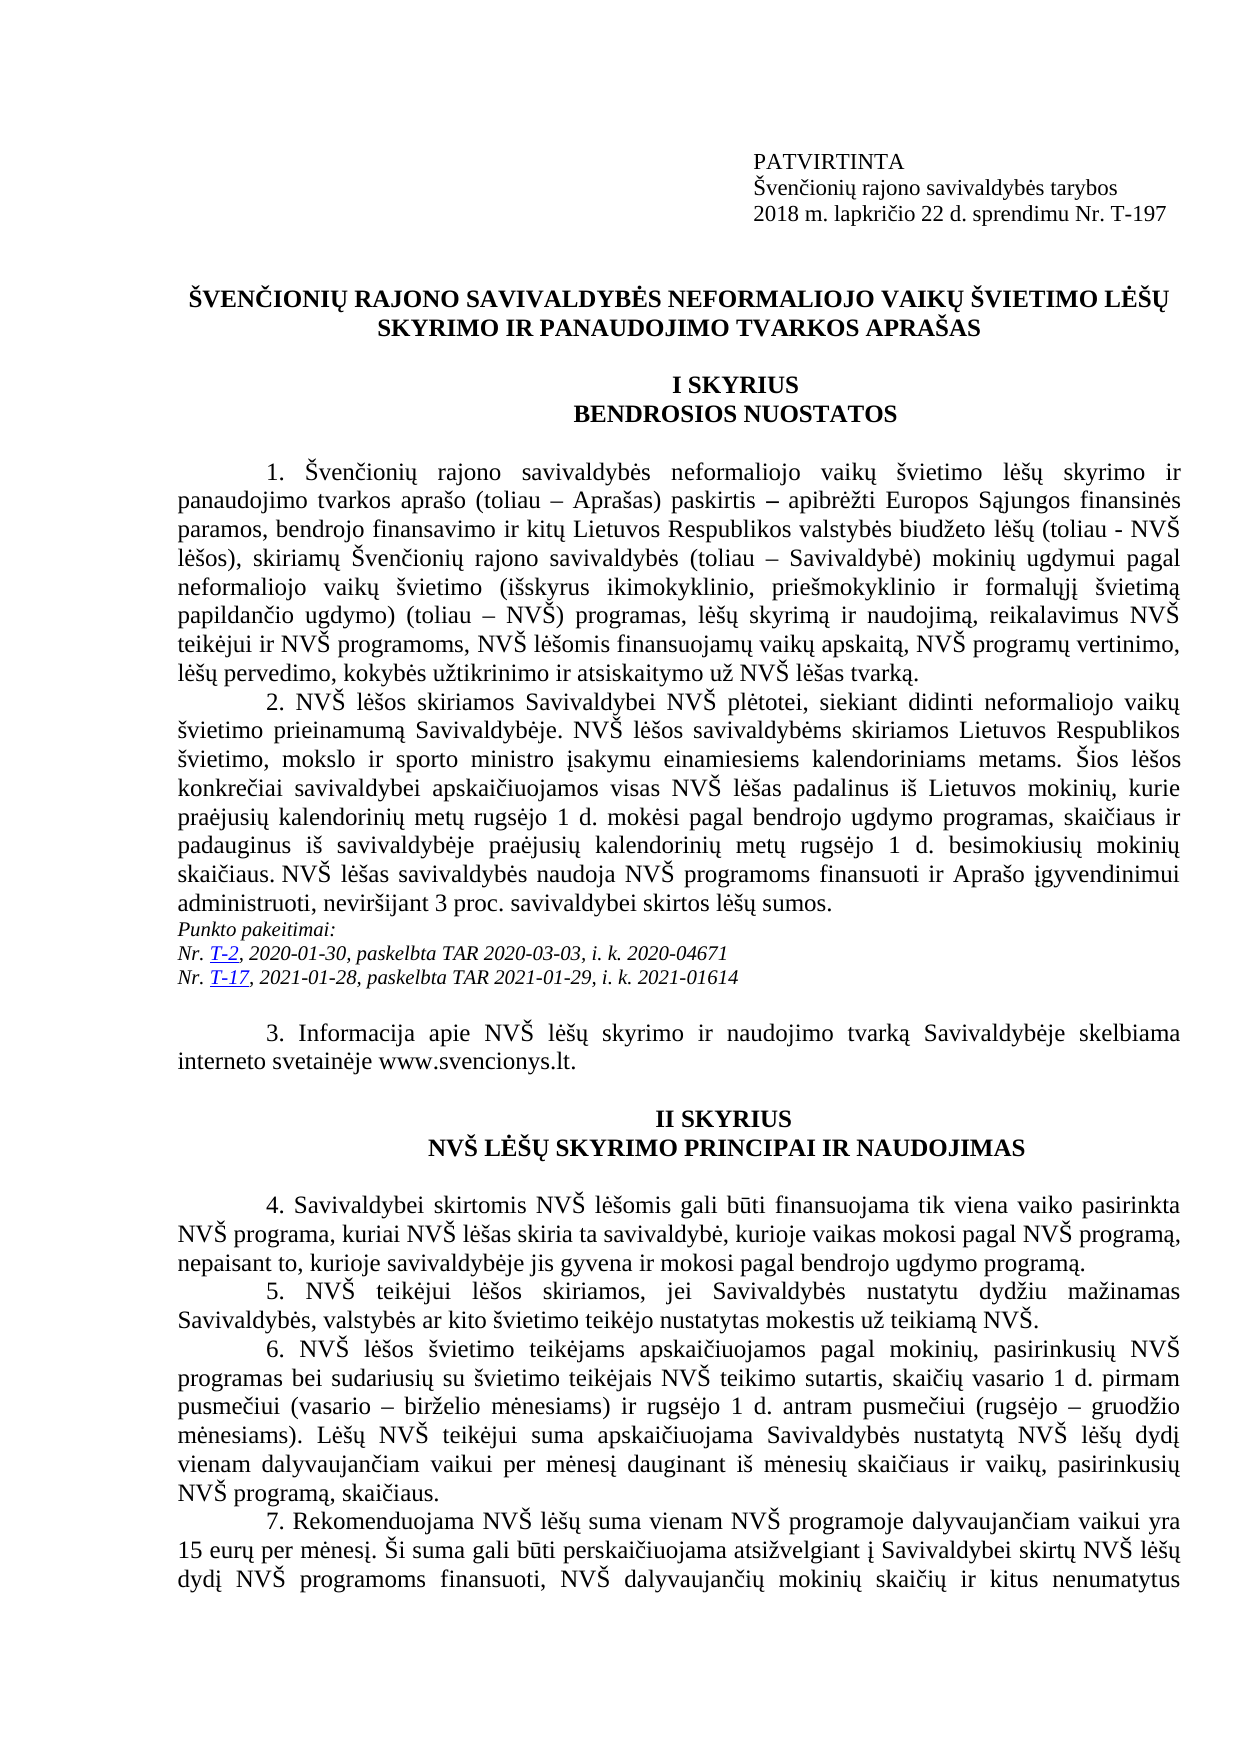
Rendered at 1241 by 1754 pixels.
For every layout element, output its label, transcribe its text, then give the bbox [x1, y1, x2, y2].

text Punkto pakeitimai: [177, 917, 1181, 941]
text PATVIRTINTA [177, 148, 1181, 174]
text Švenčionių rajono savivaldybės tarybos [177, 174, 1181, 200]
text 2. NVŠ lėšos skiriamos Savivaldybei NVŠ plėtotei, siekiant didinti neformaliojo vaikų švietimo prieinamumą Savivaldybėje. NVŠ lėšos savivaldybėms skiriamos Lietuvos Respublikos švietimo, mokslo ir sporto ministro įsakymu einamiesiems kalendoriniams metams. Šios lėšos konkrečiai savivaldybei apskaičiuojamos visas NVŠ lėšas padalinus iš Lietuvos mokinių, kurie praėjusių kalendorinių metų rugsėjo 1 d. mokėsi pagal bendrojo ugdymo programas, skaičiaus ir padauginus iš savivaldybėje praėjusių kalendorinių metų rugsėjo 1 d. besimokiusių mokinių skaičiaus. NVŠ lėšas savivaldybės naudoja NVŠ programoms finansuoti ir Aprašo įgyvendinimui administruoti, neviršijant 3 proc. savivaldybei skirtos lėšų sumos. [177, 687, 1181, 917]
text 4. Savivaldybei skirtomis NVŠ lėšomis gali būti finansuojama tik viena vaiko pasirinkta NVŠ programa, kuriai NVŠ lėšas skiria ta savivaldybė, kurioje vaikas mokosi pagal NVŠ programą, nepaisant to, kurioje savivaldybėje jis gyvena ir mokosi pagal bendrojo ugdymo programą. [177, 1190, 1181, 1276]
text Nr. T-2, 2020-01-30, paskelbta TAR 2020-03-03, i. k. 2020-04671 [177, 941, 1181, 965]
text I SKYRIUS [290, 371, 1181, 399]
text 5. NVŠ teikėjui lėšos skiriamos, jei Savivaldybės nustatytu dydžiu mažinamas Savivaldybės, valstybės ar kito švietimo teikėjo nustatytas mokestis už teikiamą NVŠ. [177, 1276, 1181, 1334]
text Nr. T-17, 2021-01-28, paskelbta TAR 2021-01-29, i. k. 2021-01614 [177, 965, 1181, 989]
text 2018 m. lapkričio 22 d. sprendimu Nr. T-197 [177, 200, 1181, 227]
text 3. Informacija apie NVŠ lėšų skyrimo ir naudojimo tvarką Savivaldybėje skelbiama interneto svetainėje www.svencionys.lt. [177, 1018, 1181, 1075]
text II SKYRIUS [177, 1104, 1181, 1133]
text ŠVENČIONIŲ RAJONO SAVIVALDYBĖS NEFORMALIOJO VAIKŲ ŠVIETIMO LĖŠŲ SKYRIMO IR PANAUDOJIMO TVARKOS APRAŠAS [177, 284, 1181, 342]
text 7. Rekomenduojama NVŠ lėšų suma vienam NVŠ programoje dalyvaujančiam vaikui yra 15 eurų per mėnesį. Ši suma gali būti perskaičiuojama atsižvelgiant į Savivaldybei skirtų NVŠ lėšų dydį NVŠ programoms finansuoti, NVŠ dalyvaujančių mokinių skaičių ir kitus nenumatytus [177, 1506, 1181, 1593]
text 6. NVŠ lėšos švietimo teikėjams apskaičiuojamos pagal mokinių, pasirinkusių NVŠ programas bei sudariusių su švietimo teikėjais NVŠ teikimo sutartis, skaičių vasario 1 d. pirmam pusmečiui (vasario – birželio mėnesiams) ir rugsėjo 1 d. antram pusmečiui (rugsėjo – gruodžio mėnesiams). Lėšų NVŠ teikėjui suma apskaičiuojama Savivaldybės nustatytą NVŠ lėšų dydį vienam dalyvaujančiam vaikui per mėnesį dauginant iš mėnesių skaičiaus ir vaikų, pasirinkusių NVŠ programą, skaičiaus. [177, 1334, 1181, 1506]
text BENDROSIOS NUOSTATOS [290, 399, 1181, 428]
text NVŠ LĖŠŲ SKYRIMO PRINCIPAI IR NAUDOJIMAS [177, 1133, 1181, 1161]
text 1. Švenčionių rajono savivaldybės neformaliojo vaikų švietimo lėšų skyrimo ir panaudojimo tvarkos aprašo (toliau – Aprašas) paskirtis – apibrėžti Europos Sąjungos finansinės paramos, bendrojo finansavimo ir kitų Lietuvos Respublikos valstybės biudžeto lėšų (toliau - NVŠ lėšos), skiriamų Švenčionių rajono savivaldybės (toliau – Savivaldybė) mokinių ugdymui pagal neformaliojo vaikų švietimo (išskyrus ikimokyklinio, priešmokyklinio ir formalųjį švietimą papildančio ugdymo) (toliau – NVŠ) programas, lėšų skyrimą ir naudojimą, reikalavimus NVŠ teikėjui ir NVŠ programoms, NVŠ lėšomis finansuojamų vaikų apskaitą, NVŠ programų vertinimo, lėšų pervedimo, kokybės užtikrinimo ir atsiskaitymo už NVŠ lėšas tvarką. [177, 457, 1181, 687]
